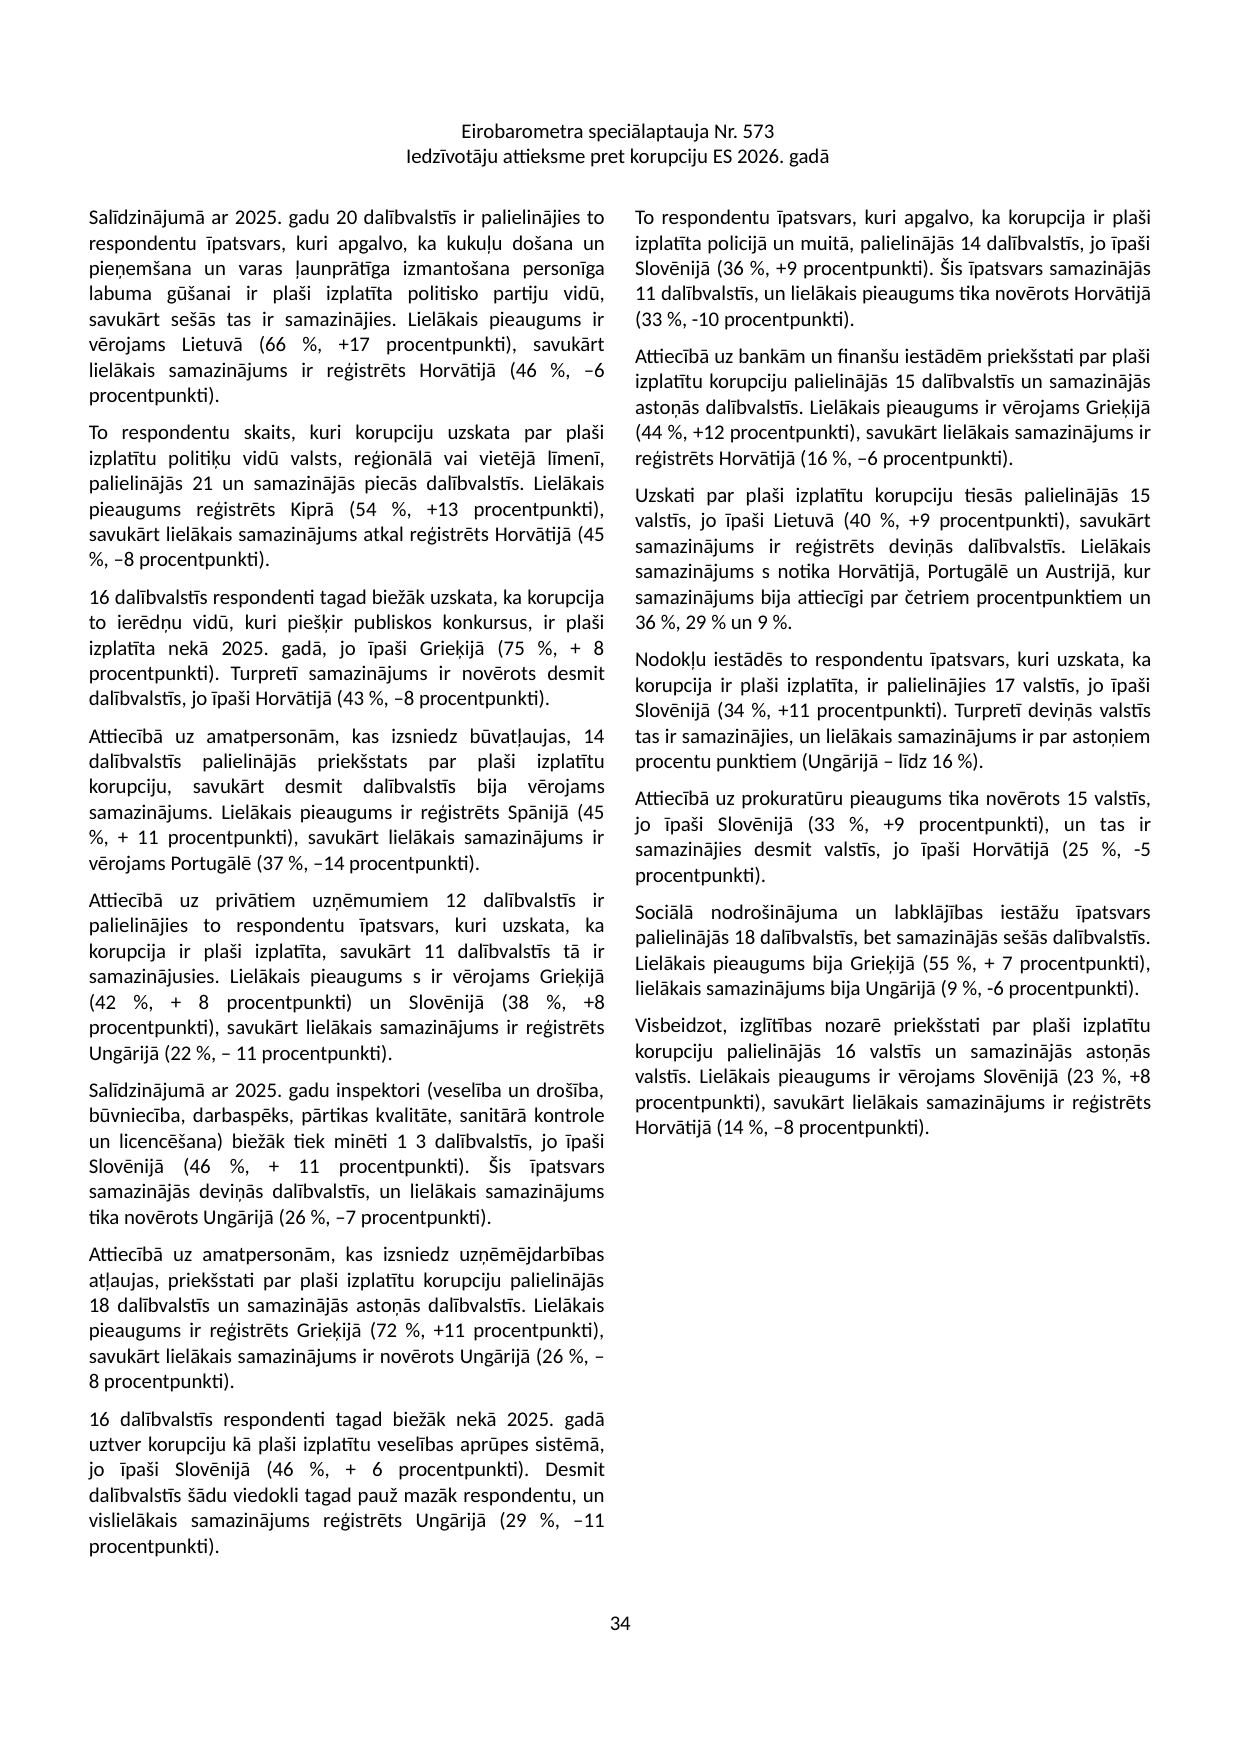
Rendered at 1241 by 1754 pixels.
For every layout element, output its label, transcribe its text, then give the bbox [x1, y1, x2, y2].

text 16 dalībvalstīs respondenti tagad biežāk uzskata, ka korupcija to ierēdņu vidū, kuri piešķir publiskos konkursus, ir plaši izplatīta nekā 2025. gadā, jo īpaši Grieķijā (75 %, + 8 procentpunkti). Turpretī samazinājums ir novērots desmit dalībvalstīs, jo īpaši Horvātijā (43 %, –8 procentpunkti). [88, 584, 605, 711]
text Attiecībā uz privātiem uzņēmumiem 12 dalībvalstīs ir palielinājies to respondentu īpatsvars, kuri uzskata, ka korupcija ir plaši izplatīta, savukārt 11 dalībvalstīs tā ir samazinājusies. Lielākais pieaugums s ir vērojams Grieķijā (42 %, + 8 procentpunkti) un Slovēnijā (38 %, +8 procentpunkti), savukārt lielākais samazinājums ir reģistrēts Ungārijā (22 %, – 11 procentpunkti). [88, 887, 605, 1065]
text To respondentu īpatsvars, kuri apgalvo, ka korupcija ir plaši izplatīta policijā un muitā, palielinājās 14 dalībvalstīs, jo īpaši Slovēnijā (36 %, +9 procentpunkti). Šis īpatsvars samazinājās 11 dalībvalstīs, un lielākais pieaugums tika novērots Horvātijā (33 %, -10 procentpunkti). [635, 204, 1152, 331]
text Uzskati par plaši izplatītu korupciju tiesās palielinājās 15 valstīs, jo īpaši Lietuvā (40 %, +9 procentpunkti), savukārt samazinājums ir reģistrēts deviņās dalībvalstīs. Lielākais samazinājums s notika Horvātijā, Portugālē un Austrijā, kur samazinājums bija attiecīgi par četriem procentpunktiem un 36 %, 29 % un 9 %. [635, 482, 1152, 635]
text Attiecībā uz amatpersonām, kas izsniedz uzņēmējdarbības atļaujas, priekšstati par plaši izplatītu korupciju palielinājās 18 dalībvalstīs un samazinājās astoņās dalībvalstīs. Lielākais pieaugums ir reģistrēts Grieķijā (72 %, +11 procentpunkti), savukārt lielākais samazinājums ir novērots Ungārijā (26 %, –8 procentpunkti). [88, 1241, 605, 1394]
text Attiecībā uz prokuratūru pieaugums tika novērots 15 valstīs, jo īpaši Slovēnijā (33 %, +9 procentpunkti), un tas ir samazinājies desmit valstīs, jo īpaši Horvātijā (25 %, -5 procentpunkti). [635, 786, 1152, 887]
text Visbeidzot, izglītības nozarē priekšstati par plaši izplatītu korupciju palielinājās 16 valstīs un samazinājās astoņās valstīs. Lielākais pieaugums ir vērojams Slovēnijā (23 %, +8 procentpunkti), savukārt lielākais samazinājums ir reģistrēts Horvātijā (14 %, –8 procentpunkti). [635, 1013, 1152, 1140]
text 16 dalībvalstīs respondenti tagad biežāk nekā 2025. gadā uztver korupciju kā plaši izplatītu veselības aprūpes sistēmā, jo īpaši Slovēnijā (46 %, + 6 procentpunkti). Desmit dalībvalstīs šādu viedokli tagad pauž mazāk respondentu, un vislielākais samazinājums reģistrēts Ungārijā (29 %, –11 procentpunkti). [88, 1406, 605, 1558]
text Salīdzinājumā ar 2025. gadu 20 dalībvalstīs ir palielinājies to respondentu īpatsvars, kuri apgalvo, ka kukuļu došana un pieņemšana un varas ļaunprātīga izmantošana personīga labuma gūšanai ir plaši izplatīta politisko partiju vidū, savukārt sešās tas ir samazinājies. Lielākais pieaugums ir vērojams Lietuvā (66 %, +17 procentpunkti), savukārt lielākais samazinājums ir reģistrēts Horvātijā (46 %, –6 procentpunkti). [88, 204, 605, 408]
text Attiecībā uz bankām un finanšu iestādēm priekšstati par plaši izplatītu korupciju palielinājās 15 dalībvalstīs un samazinājās astoņās dalībvalstīs. Lielākais pieaugums ir vērojams Grieķijā (44 %, +12 procentpunkti), savukārt lielākais samazinājums ir reģistrēts Horvātijā (16 %, –6 procentpunkti). [635, 343, 1152, 470]
text To respondentu skaits, kuri korupciju uzskata par plaši izplatītu politiķu vidū valsts, reģionālā vai vietējā līmenī, palielinājās 21 un samazinājās piecās dalībvalstīs. Lielākais pieaugums reģistrēts Kiprā (54 %, +13 procentpunkti), savukārt lielākais samazinājums atkal reģistrēts Horvātijā (45 %, –8 procentpunkti). [88, 419, 605, 572]
text Salīdzinājumā ar 2025. gadu inspektori (veselība un drošība, būvniecība, darbaspēks, pārtikas kvalitāte, sanitārā kontrole un licencēšana) biežāk tiek minēti 1 3 dalībvalstīs, jo īpaši Slovēnijā (46 %, + 11 procentpunkti). Šis īpatsvars samazinājās deviņās dalībvalstīs, un lielākais samazinājums tika novērots Ungārijā (26 %, –7 procentpunkti). [88, 1077, 605, 1229]
text Attiecībā uz amatpersonām, kas izsniedz būvatļaujas, 14 dalībvalstīs palielinājās priekšstats par plaši izplatītu korupciju, savukārt desmit dalībvalstīs bija vērojams samazinājums. Lielākais pieaugums ir reģistrēts Spānijā (45 %, + 11 procentpunkti), savukārt lielākais samazinājums ir vērojams Portugālē (37 %, –14 procentpunkti). [88, 723, 605, 875]
text Nodokļu iestādēs to respondentu īpatsvars, kuri uzskata, ka korupcija ir plaši izplatīta, ir palielinājies 17 valstīs, jo īpaši Slovēnijā (34 %, +11 procentpunkti). Turpretī deviņās valstīs tas ir samazinājies, un lielākais samazinājums ir par astoņiem procentu punktiem (Ungārijā – līdz 16 %). [635, 647, 1152, 774]
text Sociālā nodrošinājuma un labklājības iestāžu īpatsvars palielinājās 18 dalībvalstīs, bet samazinājās sešās dalībvalstīs. Lielākais pieaugums bija Grieķijā (55 %, + 7 procentpunkti), lielākais samazinājums bija Ungārijā (9 %, -6 procentpunkti). [635, 899, 1152, 1001]
